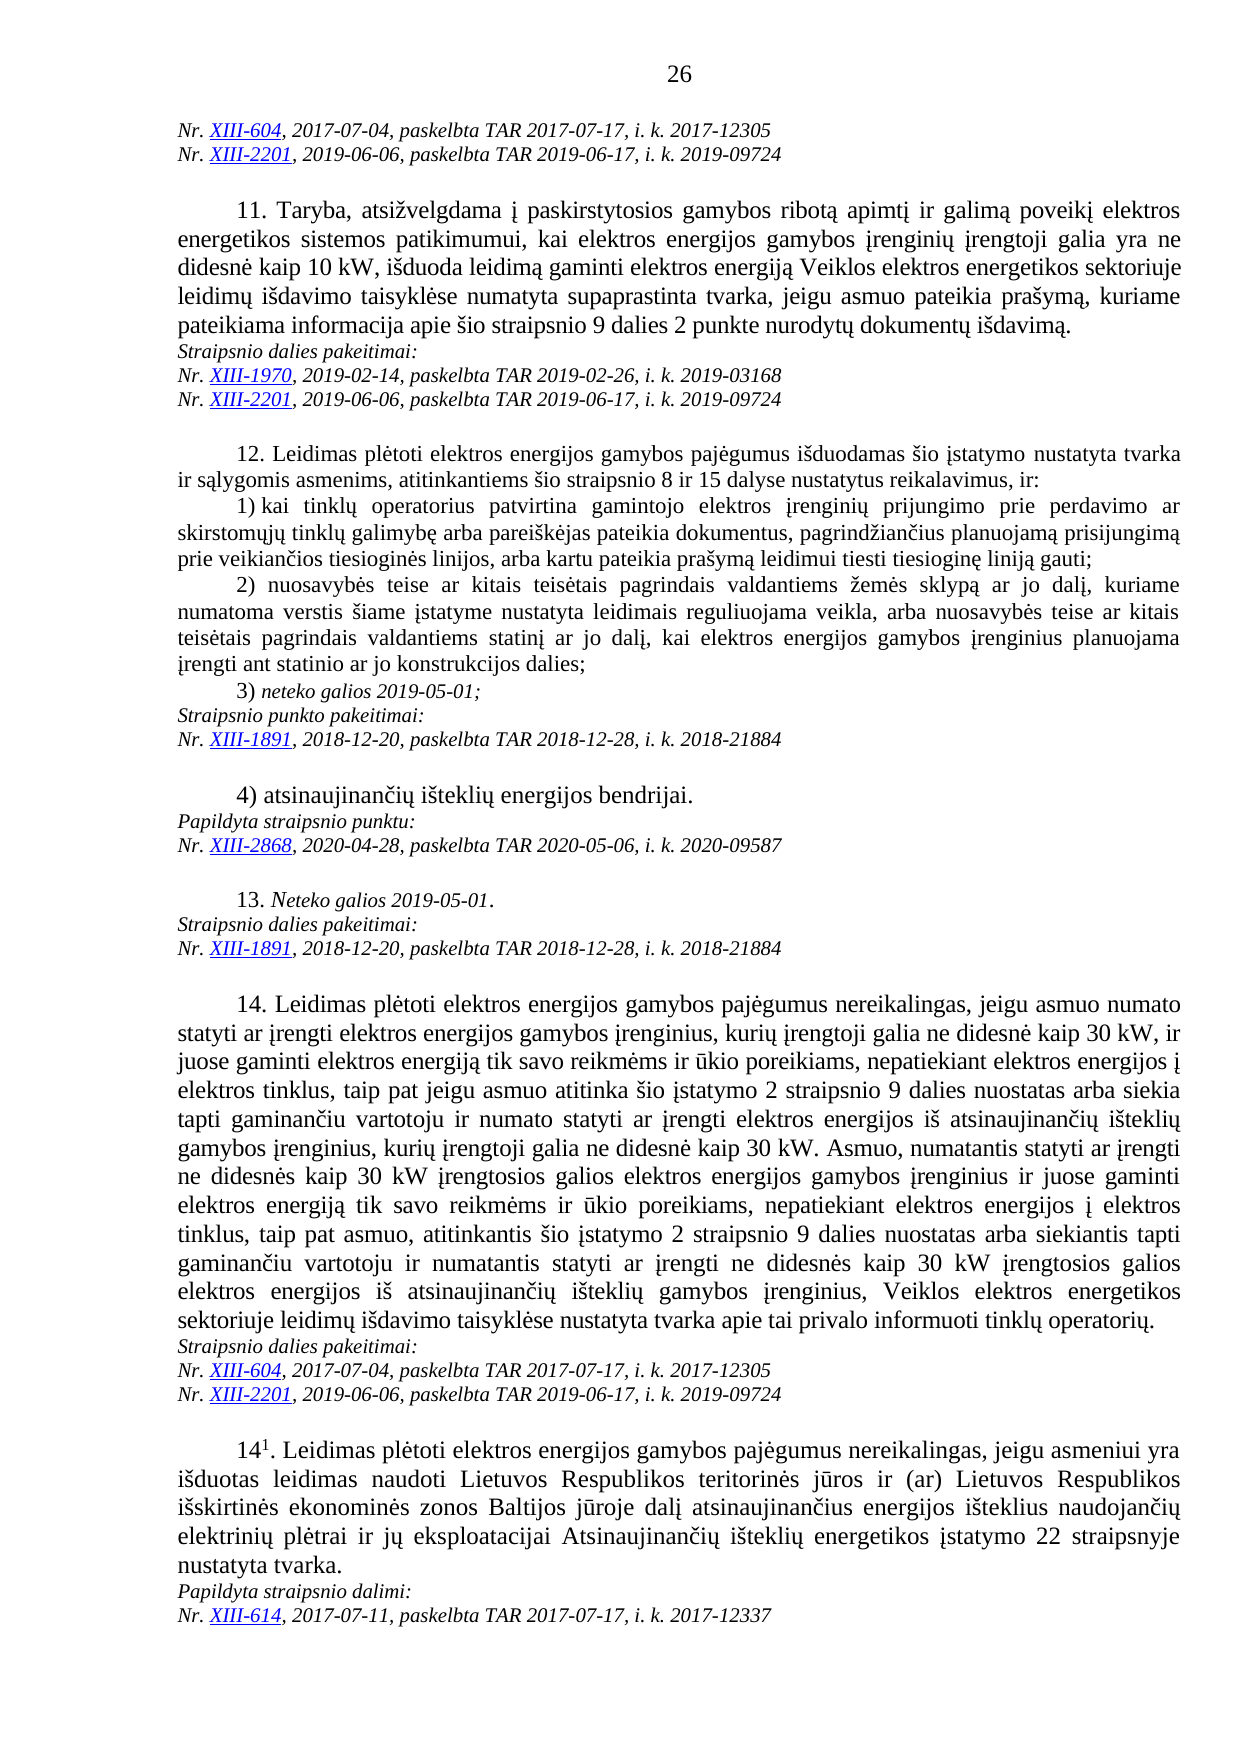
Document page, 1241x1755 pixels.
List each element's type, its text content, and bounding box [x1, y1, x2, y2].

text Nr. XIII-1970, 2019-02-14, paskelbta TAR 2019-02-26, i. k. 2019-03168 [177, 363, 1181, 387]
text 14. Leidimas plėtoti elektros energijos gamybos pajėgumus nereikalingas, jeigu asmuo numato statyti ar įrengti elektros energijos gamybos įrenginius, kurių įrengtoji galia ne didesnė kaip 30 kW, ir juose gaminti elektros energiją tik savo reikmėms ir ūkio poreikiams, nepatiekiant elektros energijos į elektros tinklus, taip pat jeigu asmuo atitinka šio įstatymo 2 straipsnio 9 dalies nuostatas arba siekia tapti gaminančiu vartotoju ir numato statyti ar įrengti elektros energijos iš atsinaujinančių išteklių gamybos įrenginius, kurių įrengtoji galia ne didesnė kaip 30 kW. Asmuo, numatantis statyti ar įrengti ne didesnės kaip 30 kW įrengtosios galios elektros energijos gamybos įrenginius ir juose gaminti elektros energiją tik savo reikmėms ir ūkio poreikiams, nepatiekiant elektros energijos į elektros tinklus, taip pat asmuo, atitinkantis šio įstatymo 2 straipsnio 9 dalies nuostatas arba siekiantis tapti gaminančiu vartotoju ir numatantis statyti ar įrengti ne didesnės kaip 30 kW įrengtosios galios elektros energijos iš atsinaujinančių išteklių gamybos įrenginius, Veiklos elektros energetikos sektoriuje leidimų išdavimo taisyklėse nustatyta tvarka apie tai privalo informuoti tinklų operatorių. [177, 989, 1181, 1334]
text Nr. XIII-1891, 2018-12-20, paskelbta TAR 2018-12-28, i. k. 2018-21884 [177, 936, 1181, 960]
text Papildyta straipsnio punktu: [177, 809, 1181, 833]
text Straipsnio punkto pakeitimai: [177, 703, 1181, 727]
text 13. Neteko galios 2019-05-01. [177, 886, 1181, 912]
text Nr. XIII-604, 2017-07-04, paskelbta TAR 2017-07-17, i. k. 2017-12305 [177, 1358, 1181, 1382]
text Nr. XIII-2868, 2020-04-28, paskelbta TAR 2020-05-06, i. k. 2020-09587 [177, 833, 1181, 857]
text Nr. XIII-2201, 2019-06-06, paskelbta TAR 2019-06-17, i. k. 2019-09724 [177, 142, 1181, 166]
text Straipsnio dalies pakeitimai: [177, 1334, 1181, 1358]
text Nr. XIII-604, 2017-07-04, paskelbta TAR 2017-07-17, i. k. 2017-12305 [177, 118, 1181, 142]
text Straipsnio dalies pakeitimai: [177, 339, 1181, 363]
text Nr. XIII-614, 2017-07-11, paskelbta TAR 2017-07-17, i. k. 2017-12337 [177, 1603, 1181, 1627]
text Papildyta straipsnio dalimi: [177, 1579, 1181, 1603]
text Nr. XIII-2201, 2019-06-06, paskelbta TAR 2019-06-17, i. k. 2019-09724 [177, 1382, 1181, 1406]
text 11. Taryba, atsižvelgdama į paskirstytosios gamybos ribotą apimtį ir galimą poveikį elektros energetikos sistemos patikimumui, kai elektros energijos gamybos įrenginių įrengtoji galia yra ne didesnė kaip 10 kW, išduoda leidimą gaminti elektros energiją Veiklos elektros energetikos sektoriuje leidimų išdavimo taisyklėse numatyta supaprastinta tvarka, jeigu asmuo pateikia prašymą, kuriame pateikiama informacija apie šio straipsnio 9 dalies 2 punkte nurodytų dokumentų išdavimą. [177, 195, 1181, 339]
text Nr. XIII-2201, 2019-06-06, paskelbta TAR 2019-06-17, i. k. 2019-09724 [177, 387, 1181, 411]
text 2) nuosavybės teise ar kitais teisėtais pagrindais valdantiems žemės sklypą ar jo dalį, kuriame numatoma verstis šiame įstatyme nustatyta leidimais reguliuojama veikla, arba nuosavybės teise ar kitais teisėtais pagrindais valdantiems statinį ar jo dalį, kai elektros energijos gamybos įrenginius planuojama įrengti ant statinio ar jo konstrukcijos dalies; [177, 571, 1181, 677]
text Nr. XIII-1891, 2018-12-20, paskelbta TAR 2018-12-28, i. k. 2018-21884 [177, 727, 1181, 751]
text 1) kai tinklų operatorius patvirtina gamintojo elektros įrenginių prijungimo prie perdavimo ar skirstomųjų tinklų galimybę arba pareiškėjas pateikia dokumentus, pagrindžiančius planuojamą prisijungimą prie veikiančios tiesioginės linijos, arba kartu pateikia prašymą leidimui tiesti tiesioginę liniją gauti; [177, 492, 1181, 571]
text 3) neteko galios 2019-05-01; [177, 677, 1181, 703]
text Straipsnio dalies pakeitimai: [177, 912, 1181, 936]
text 12. Leidimas plėtoti elektros energijos gamybos pajėgumus išduodamas šio įstatymo nustatyta tvarka ir sąlygomis asmenims, atitinkantiems šio straipsnio 8 ir 15 dalyse nustatytus reikalavimus, ir: [177, 440, 1181, 492]
text 4) atsinaujinančių išteklių energijos bendrijai. [177, 780, 1181, 809]
text 141. Leidimas plėtoti elektros energijos gamybos pajėgumus nereikalingas, jeigu asmeniui yra išduotas leidimas naudoti Lietuvos Respublikos teritorinės jūros ir (ar) Lietuvos Respublikos išskirtinės ekonominės zonos Baltijos jūroje dalį atsinaujinančius energijos išteklius naudojančių elektrinių plėtrai ir jų eksploatacijai Atsinaujinančių išteklių energetikos įstatymo 22 straipsnyje nustatyta tvarka. [177, 1435, 1181, 1579]
